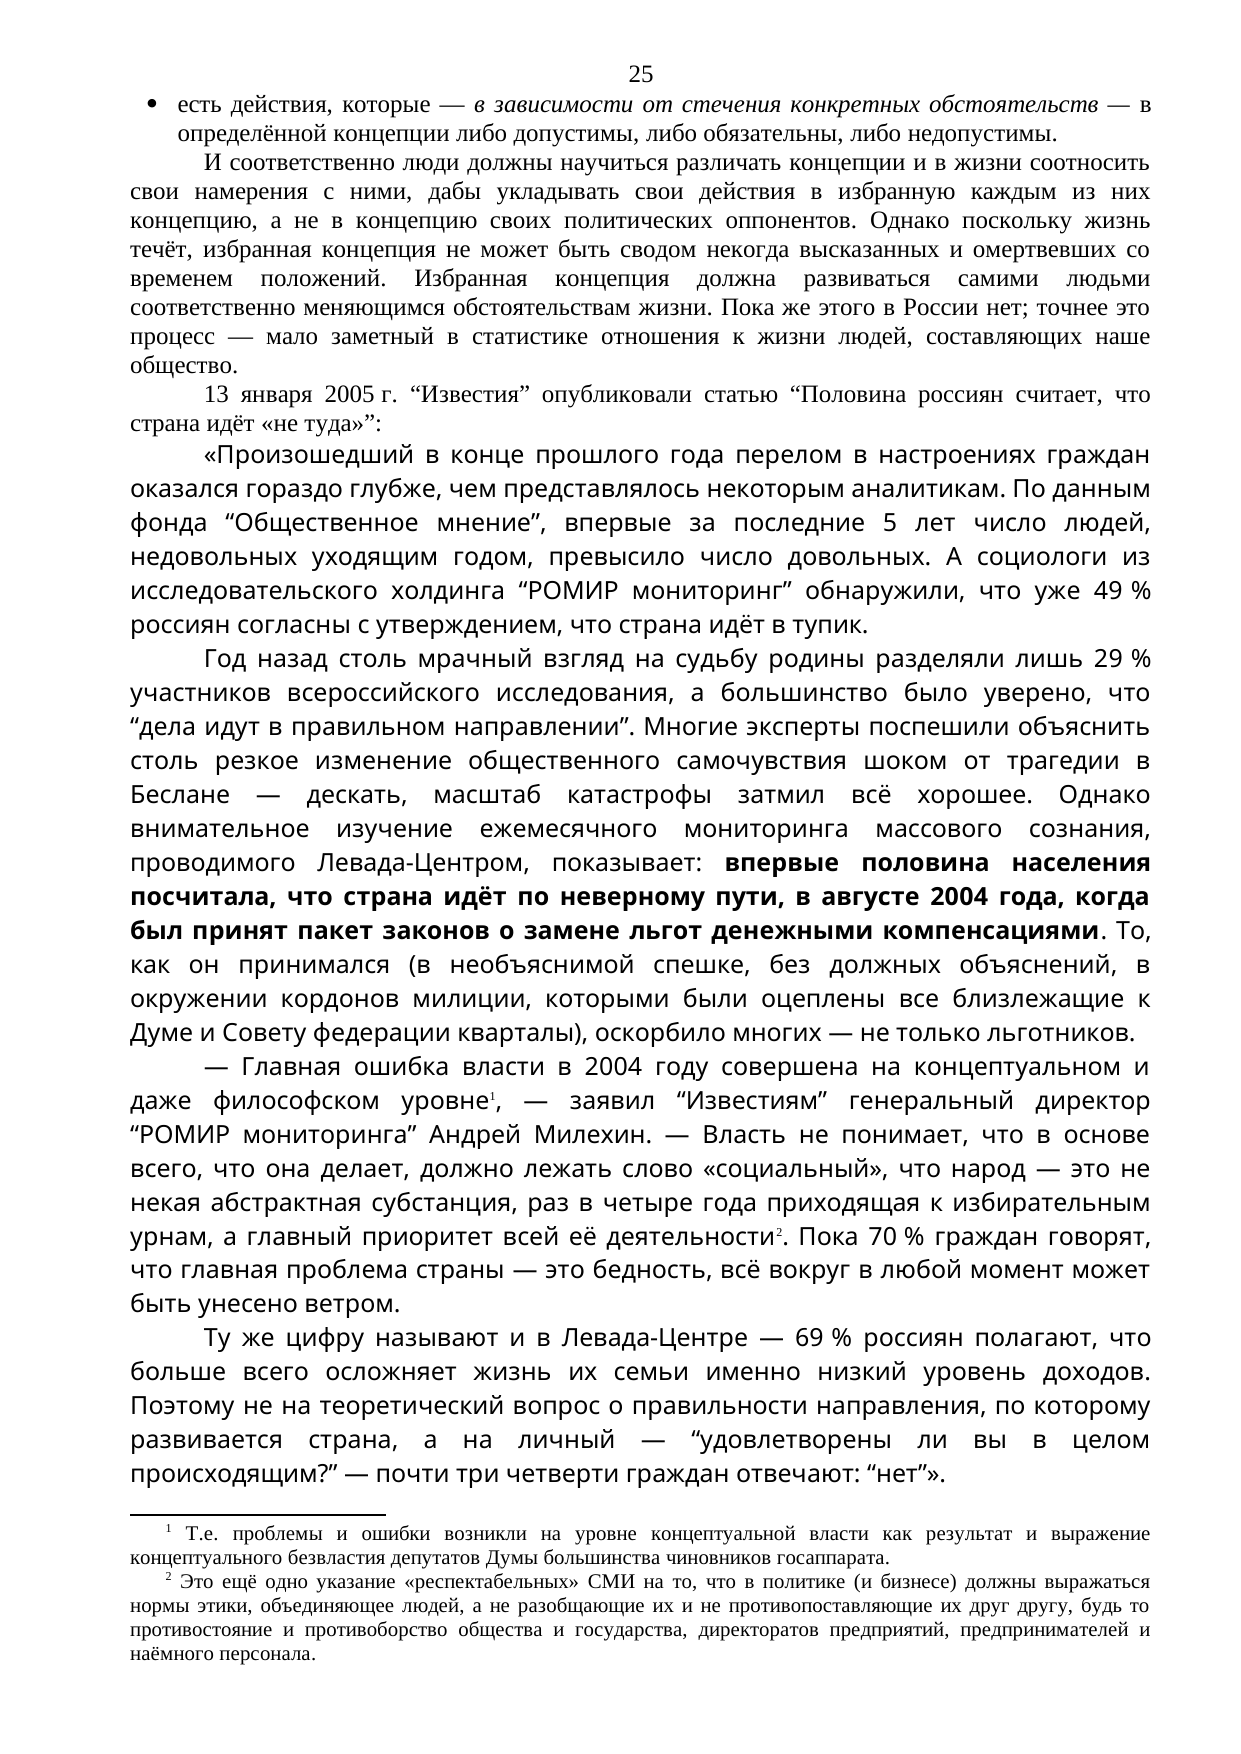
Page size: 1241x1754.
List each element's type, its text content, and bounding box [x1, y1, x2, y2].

text Т.е. проблемы и ошибки возникли на уровне концептуальной власти как результат и выражение концептуального безвластия депутатов Думы большинства чиновников госаппарата. [130, 1521, 1152, 1569]
text — Главная ошибка власти в 2004 году совершена на концептуальном и даже философском уровне, — заявил “Известиям” генеральный директор “РОМИР мониторинга” Андрей Милехин. — Власть не понимает, что в основе всего, что она делает, должно лежать слово «социальный», что народ — это не некая абстрактная субстанция, раз в четыре года приходящая к избирательным урнам, а главный приоритет всей её деятельности. Пока 70 % граждан говорят, что главная проблема страны — это бедность, всё вокруг в любой момент может быть унесено ветром. [130, 1049, 1152, 1320]
text Год назад столь мрачный взгляд на судьбу родины разделяли лишь 29 % участников всероссийского исследования, а большинство было уверено, что “дела идут в правильном направлении”. Многие эксперты поспешили объяснить столь резкое изменение общественного самочувствия шоком от трагедии в Беслане — дескать, масштаб катастрофы затмил всё хорошее. Однако внимательное изучение ежемесячного мониторинга массового сознания, проводимого Левада-Центром, показывает: впервые половина населения посчитала, что страна идёт по неверному пути, в августе 2004 года, когда был принят пакет законов о замене льгот денежными компенсациями. То, как он принимался (в необъяснимой спешке, без должных объяснений, в окружении кордонов милиции, которыми были оцеплены все близлежащие к Думе и Совету федерации кварталы), оскорбило многих — не только льготников. [130, 641, 1152, 1049]
text «Произошедший в конце прошлого года перелом в настроениях граждан оказался гораздо глубже, чем представлялось некоторым аналитикам. По данным фонда “Общественное мнение”, впервые за последние 5 лет число людей, недовольных уходящим годом, превысило число довольных. А социологи из исследовательского холдинга “РОМИР мониторинг” обнаружили, что уже 49 % россиян согласны с утверждением, что страна идёт в тупик. [130, 437, 1152, 641]
text И соответственно люди должны научиться различать концепции и в жизни соотносить свои намерения с ними, дабы укладывать свои действия в избранную каждым из них концепцию, а не в концепцию своих политических оппонентов. Однако поскольку жизнь течёт, избранная концепция не может быть сводом некогда высказанных и омертвевших со временем положений. Избранная концепция должна развиваться самими людьми соответственно меняющимся обстоятельствам жизни. Пока же этого в России нет; точнее это процесс — мало заметный в статистике отношения к жизни людей, составляющих наше общество. [130, 147, 1152, 379]
text 13 января 2005 г. “Известия” опубликовали статью “Половина россиян считает, что страна идёт «не туда»”: [130, 379, 1152, 437]
list есть действия, которые — в зависимости от стечения конкретных обстоятельств — в определённой концепции либо допустимы, либо обязательны, либо недопустимы. [148, 89, 1152, 147]
text Ту же цифру называют и в Левада-Центре — 69 % россиян полагают, что больше всего осложняет жизнь их семьи именно низкий уровень доходов. Поэтому не на теоретический вопрос о правильности направления, по которому развивается страна, а на личный — “удовлетворены ли вы в целом происходящим?” — почти три четверти граждан отвечают: “нет”». [130, 1320, 1152, 1490]
text Это ещё одно указание «респектабельных» СМИ на то, что в политике (и бизнесе) должны выражаться нормы этики, объединяющее людей, а не разобщающие их и не противопоставляющие их друг другу, будь то противостояние и противоборство общества и государства, директоратов предприятий, предпринимателей и наёмного персонала. [130, 1569, 1152, 1665]
